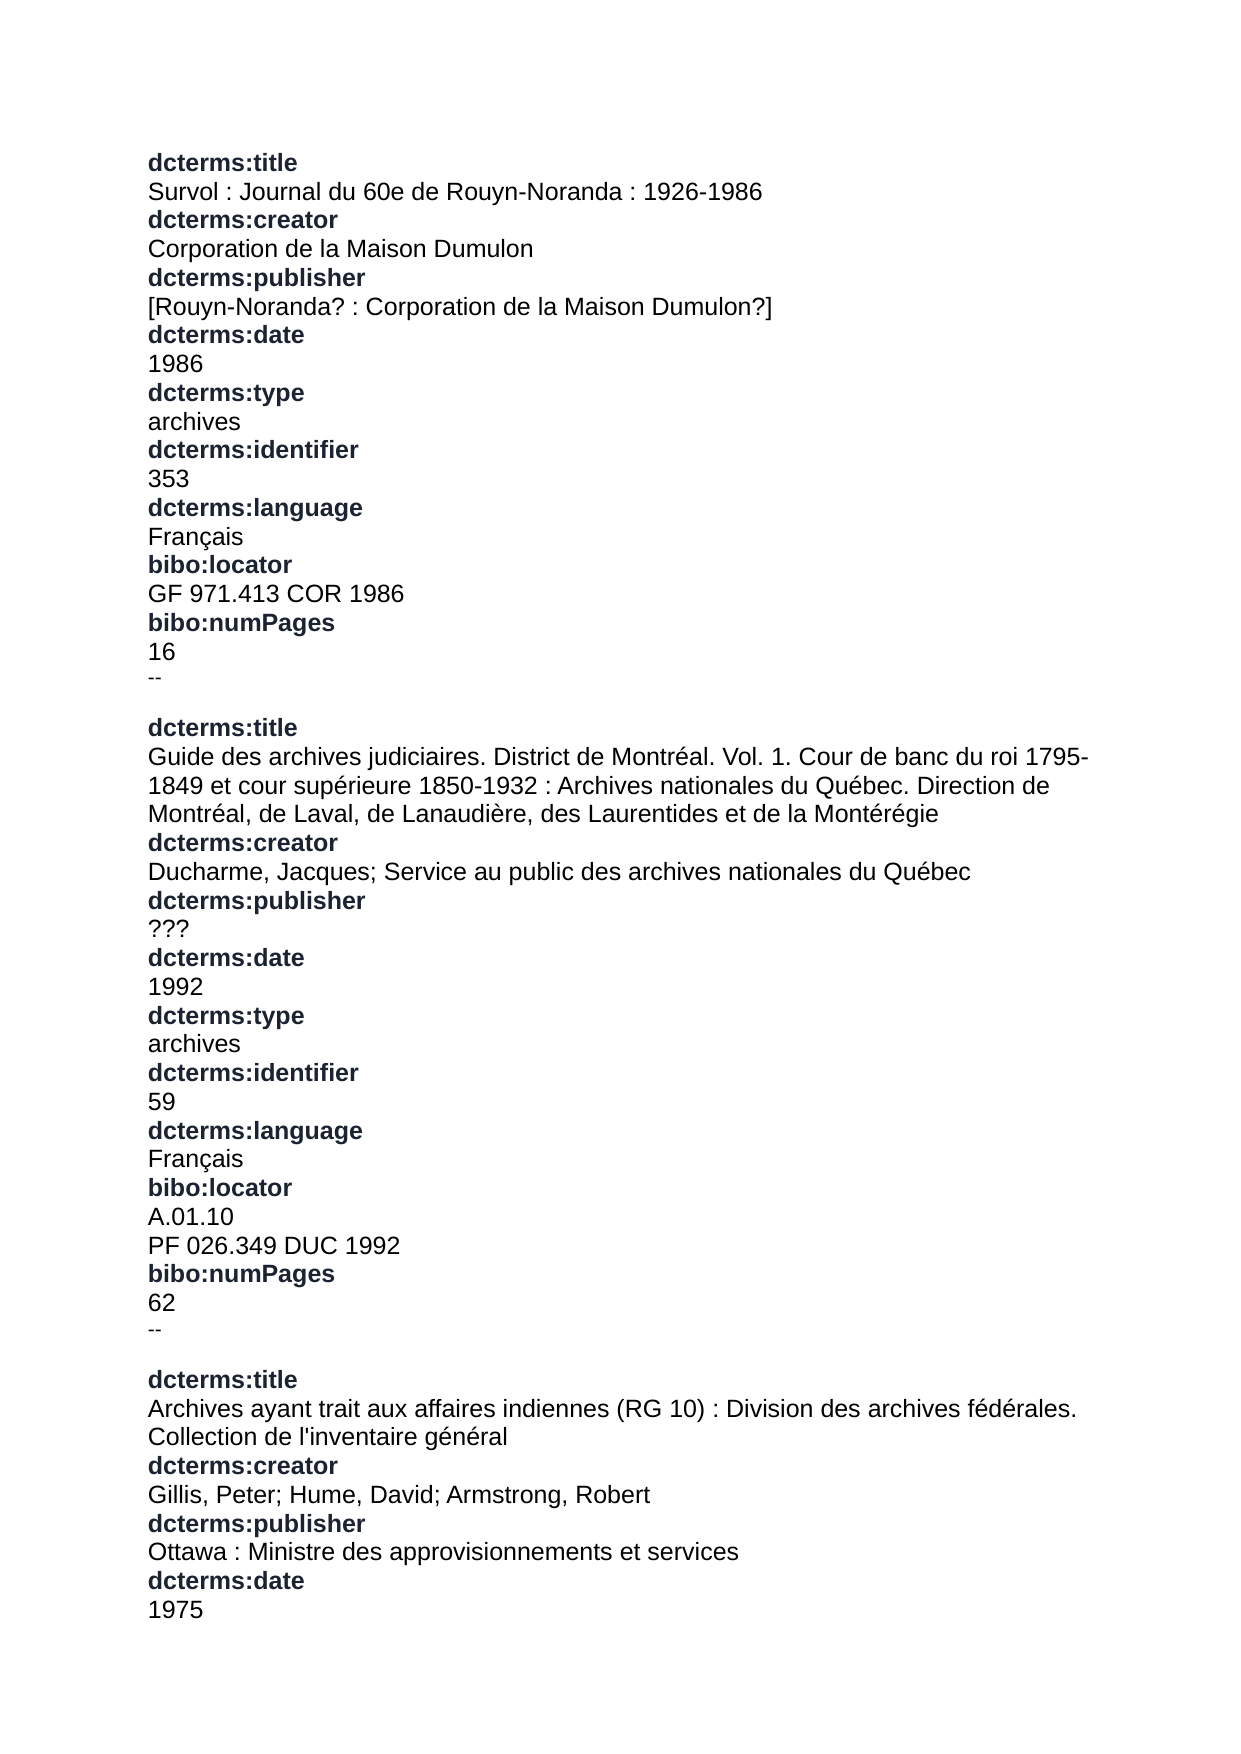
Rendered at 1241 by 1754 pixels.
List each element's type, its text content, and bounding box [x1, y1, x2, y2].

text dcterms:publisher [148, 263, 1092, 291]
text archives [148, 406, 1092, 435]
text Archives ayant trait aux affaires indiennes (RG 10) : Division des archives fédérales. Collection de l'inventaire général [148, 1393, 1092, 1451]
text Guide des archives judiciaires. District de Montréal. Vol. 1. Cour de banc du roi 1795-1849 et cour supérieure 1850-1932 : Archives nationales du Québec. Direction de Montréal, de Laval, de Lanaudière, des Laurentides et de la Montérégie [148, 742, 1092, 828]
text archives [148, 1029, 1092, 1058]
text -- [148, 1317, 1092, 1341]
text dcterms:identifier [148, 1058, 1092, 1087]
text dcterms:title [148, 1365, 1092, 1393]
text A.01.10 [148, 1202, 1092, 1231]
text Français [148, 521, 1092, 550]
text ??? [148, 914, 1092, 943]
text dcterms:creator [148, 205, 1092, 234]
text dcterms:language [148, 493, 1092, 521]
text Survol : Journal du 60e de Rouyn-Noranda : 1926-1986 [148, 176, 1092, 205]
text dcterms:creator [148, 1451, 1092, 1480]
text dcterms:date [148, 943, 1092, 972]
text dcterms:creator [148, 828, 1092, 857]
text dcterms:type [148, 378, 1092, 406]
text 62 [148, 1288, 1092, 1317]
text 16 [148, 636, 1092, 665]
text Ducharme, Jacques; Service au public des archives nationales du Québec [148, 857, 1092, 886]
text dcterms:title [148, 713, 1092, 742]
text 1975 [148, 1595, 1092, 1623]
text bibo:numPages [148, 1259, 1092, 1288]
text [Rouyn-Noranda? : Corporation de la Maison Dumulon?] [148, 291, 1092, 320]
text dcterms:publisher [148, 886, 1092, 914]
text bibo:locator [148, 550, 1092, 579]
text GF 971.413 COR 1986 [148, 579, 1092, 608]
text Corporation de la Maison Dumulon [148, 234, 1092, 263]
text bibo:locator [148, 1173, 1092, 1202]
text dcterms:date [148, 1566, 1092, 1595]
text PF 026.349 DUC 1992 [148, 1231, 1092, 1259]
text -- [148, 665, 1092, 689]
text dcterms:language [148, 1116, 1092, 1144]
text Ottawa : Ministre des approvisionnements et services [148, 1537, 1092, 1566]
text Français [148, 1144, 1092, 1173]
text Gillis, Peter; Hume, David; Armstrong, Robert [148, 1480, 1092, 1508]
text 353 [148, 464, 1092, 493]
text bibo:numPages [148, 608, 1092, 636]
text 1986 [148, 349, 1092, 378]
text dcterms:identifier [148, 435, 1092, 464]
text 59 [148, 1087, 1092, 1116]
text dcterms:date [148, 320, 1092, 349]
text dcterms:title [148, 148, 1092, 176]
text dcterms:publisher [148, 1508, 1092, 1537]
text 1992 [148, 972, 1092, 1001]
text dcterms:type [148, 1001, 1092, 1029]
